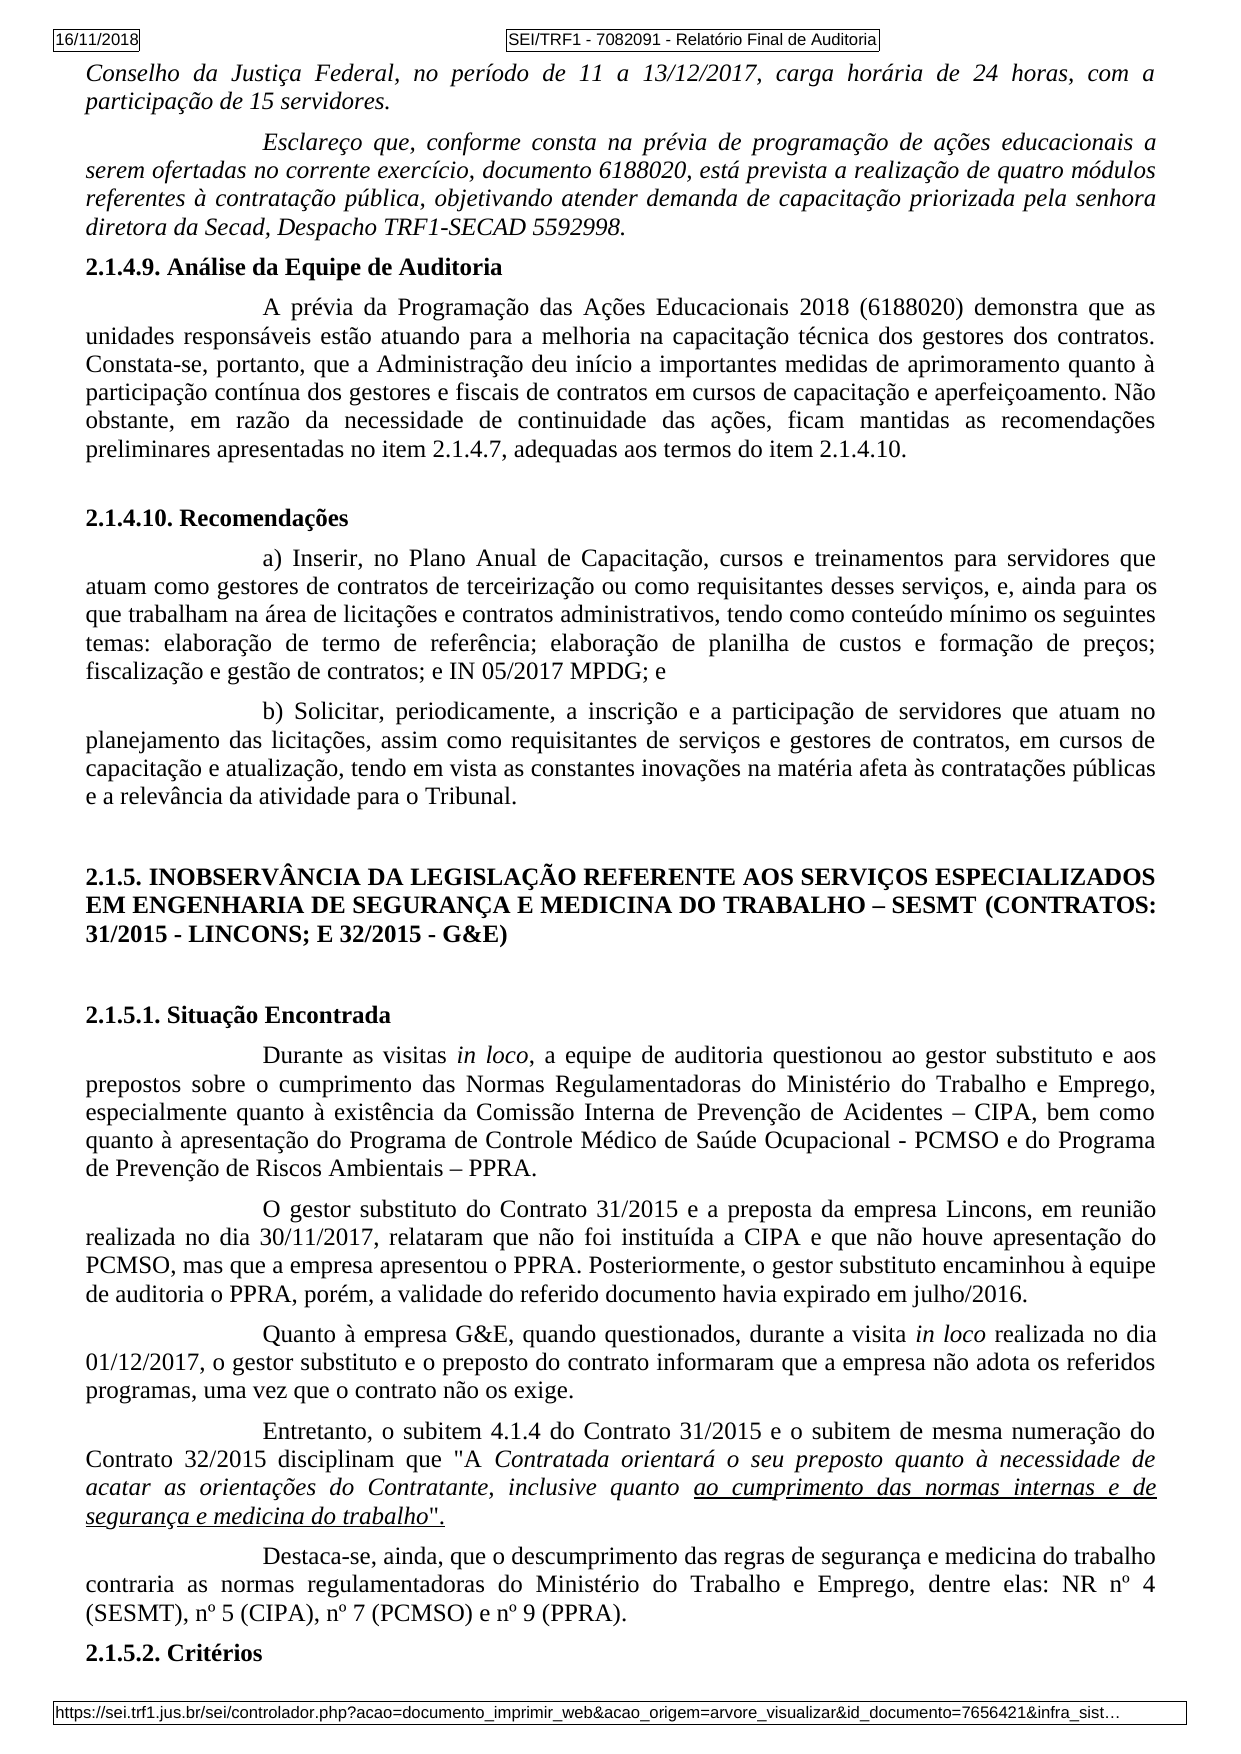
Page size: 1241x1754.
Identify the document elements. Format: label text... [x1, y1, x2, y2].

text Conselho da Justiça Federal, no período de 11 a 13/12/2017, carga horária de 24 horas, com a participação de 15 servidores. [85, 59, 1157, 115]
text Esclareço que, conforme consta na prévia de programação de ações educacionais a serem ofertadas no corrente exercício, documento 6188020, está prevista a realização de quatro módulos referentes à contratação pública, objetivando atender demanda de capacitação priorizada pela senhora diretora da Secad, Despacho TRF1-SECAD 5592998. [85, 128, 1157, 240]
subtitle Análise da Equipe de Auditoria [85, 252, 1182, 281]
subtitle INOBSERVÂNCIA DA LEGISLAÇÃO REFERENTE AOS SERVIÇOS ESPECIALIZADOS EM ENGENHARIA DE SEGURANÇA E MEDICINA DO TRABALHO – SESMT (CONTRATOS: 31/2015 - LINCONS; E 32/2015 - G&E) [85, 863, 1157, 947]
text Entretanto, o subitem 4.1.4 do Contrato 31/2015 e o subitem de mesma numeração do Contrato 32/2015 disciplinam que "A Contratada orientará o seu preposto quanto à necessidade de acatar as orientações do Contratante, inclusive quanto ao cumprimento das normas internas e de segurança e medicina do trabalho". [85, 1417, 1157, 1529]
text Destaca-se, ainda, que o descumprimento das regras de segurança e medicina do trabalho contraria as normas regulamentadoras do Ministério do Trabalho e Emprego, dentre elas: NR nº 4 (SESMT), nº 5 (CIPA), nº 7 (PCMSO) e nº 9 (PPRA). [85, 1542, 1157, 1626]
subtitle Critérios [85, 1638, 1182, 1667]
text Quanto à empresa G&E, quando questionados, durante a visita in loco realizada no dia 01/12/2017, o gestor substituto e o preposto do contrato informaram que a empresa não adota os referidos programas, uma vez que o contrato não os exige. [85, 1320, 1157, 1404]
text A prévia da Programação das Ações Educacionais 2018 (6188020) demonstra que as unidades responsáveis estão atuando para a melhoria na capacitação técnica dos gestores dos contratos. Constata-se, portanto, que a Administração deu início a importantes medidas de aprimoramento quanto à participação contínua dos gestores e fiscais de contratos em cursos de capacitação e aperfeiçoamento. Não obstante, em razão da necessidade de continuidade das ações, ficam mantidas as recomendações preliminares apresentadas no item 2.1.4.7, adequadas aos termos do item 2.1.4.10. [85, 293, 1157, 463]
list Solicitar, periodicamente, a inscrição e a participação de servidores que atuam no planejamento das licitações, assim como requisitantes de serviços e gestores de contratos, em cursos de capacitação e atualização, tendo em vista as constantes inovações na matéria afeta às contratações públicas e a relevância da atividade para o Tribunal. [85, 697, 1157, 810]
list Situação Encontrada [85, 1000, 1182, 1029]
text Durante as visitas in loco, a equipe de auditoria questionou ao gestor substituto e aos prepostos sobre o cumprimento das Normas Regulamentadoras do Ministério do Trabalho e Emprego, especialmente quanto à existência da Comissão Interna de Prevenção de Acidentes – CIPA, bem como quanto à apresentação do Programa de Controle Médico de Saúde Ocupacional - PCMSO e do Programa de Prevenção de Riscos Ambientais – PPRA. [85, 1041, 1157, 1182]
subtitle Recomendações [85, 503, 1182, 531]
list Inserir, no Plano Anual de Capacitação, cursos e treinamentos para servidores que atuam como gestores de contratos de terceirização ou como requisitantes desses serviços, e, ainda para os que trabalham na área de licitações e contratos administrativos, tendo como conteúdo mínimo os seguintes temas: elaboração de termo de referência; elaboração de planilha de custos e formação de preços; fiscalização e gestão de contratos; e IN 05/2017 MPDG; e [85, 544, 1157, 685]
text O gestor substituto do Contrato 31/2015 e a preposta da empresa Lincons, em reunião realizada no dia 30/11/2017, relataram que não foi instituída a CIPA e que não houve apresentação do PCMSO, mas que a empresa apresentou o PPRA. Posteriormente, o gestor substituto encaminhou à equipe de auditoria o PPRA, porém, a validade do referido documento havia expirado em julho/2016. [85, 1194, 1157, 1307]
